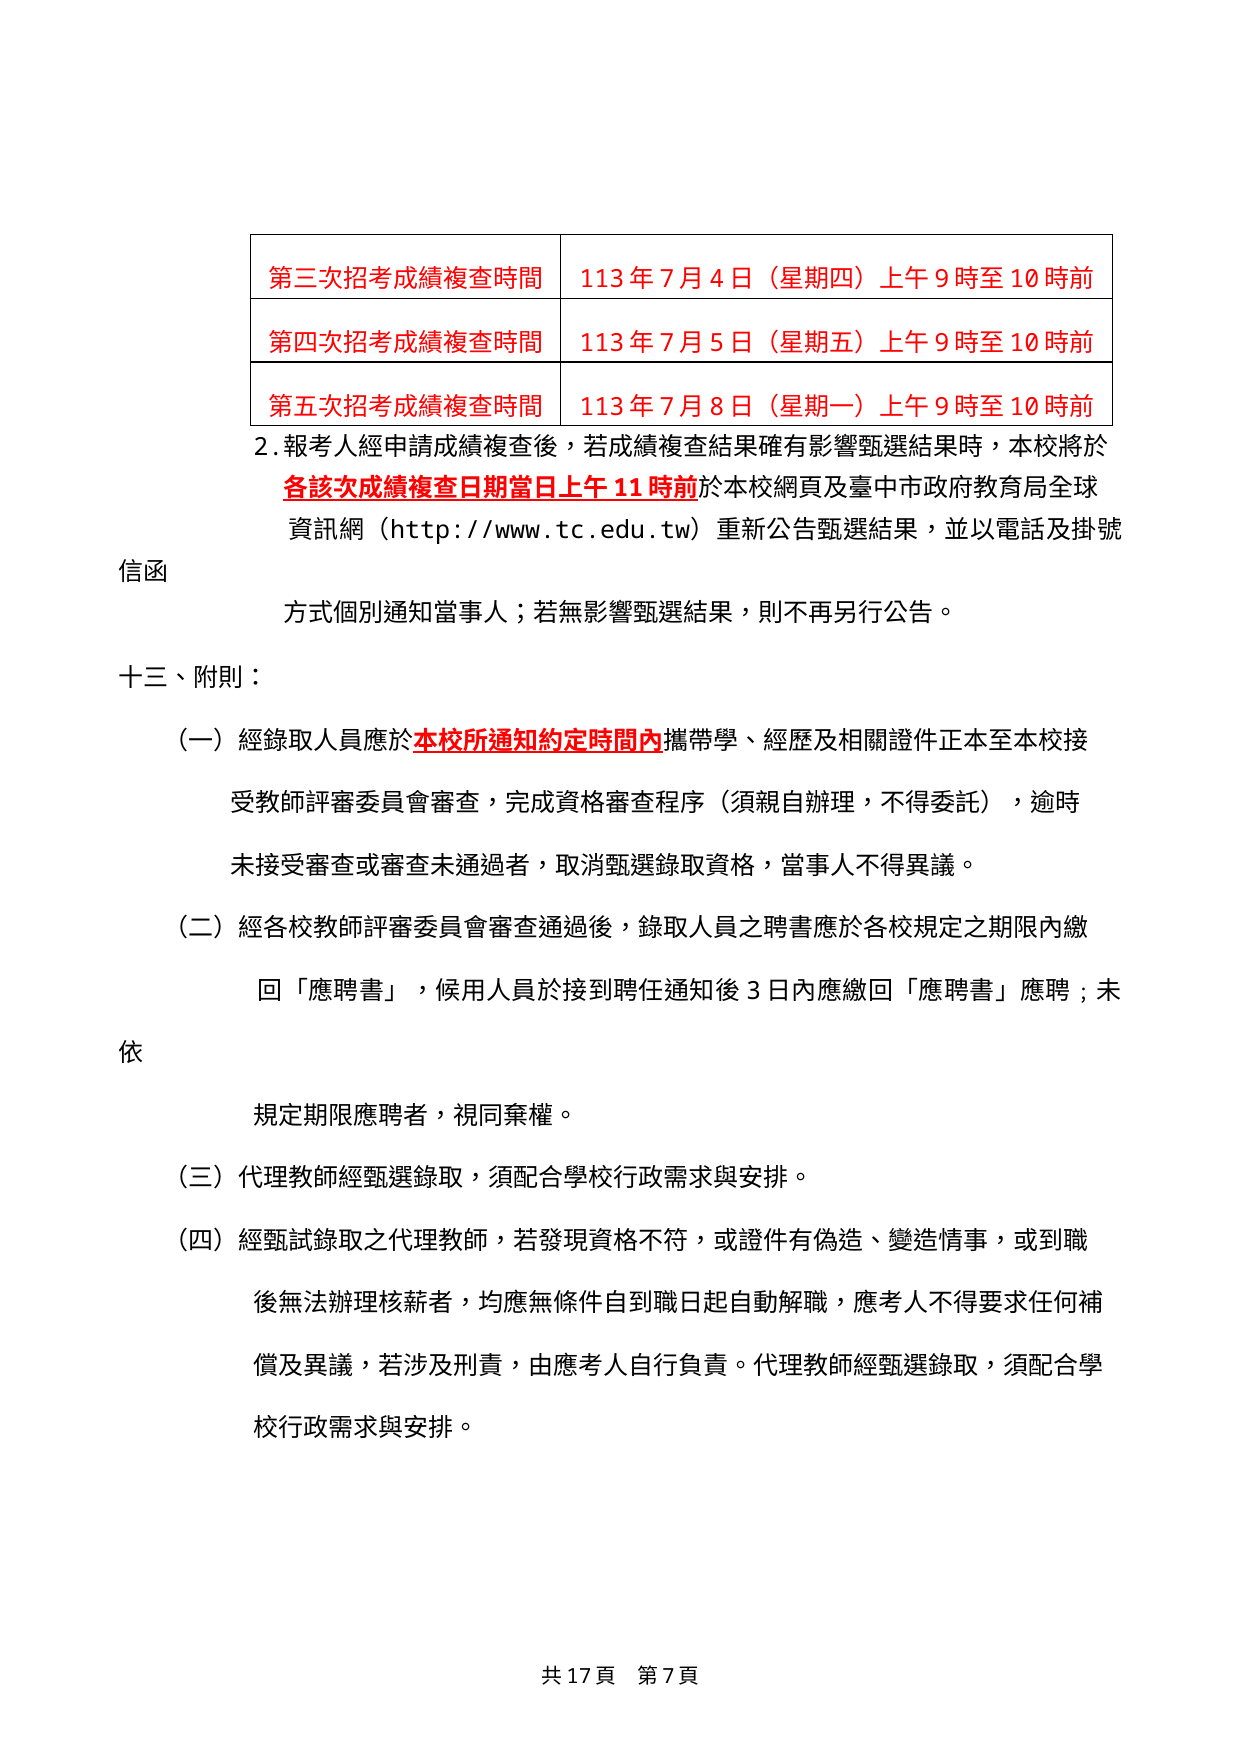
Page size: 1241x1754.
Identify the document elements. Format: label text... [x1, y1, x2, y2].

table_cell 113年7月5日（星期五）上午9時至10時前 [561, 299, 1112, 361]
text 回「應聘書」，候用人員於接到聘任通知後3日內應繳回「應聘書」應聘﹔未依 [118, 947, 1122, 1072]
text 2.報考人經申請成績複查後，若成績複查結果確有影響甄選結果時，本校將於 [118, 426, 1122, 462]
text （二）經各校教師評審委員會審查通過後，錄取人員之聘書應於各校規定之期限內繳 [118, 884, 1122, 947]
text 方式個別通知當事人；若無影響甄選結果，則不再另行公告。 [118, 593, 1122, 629]
text （四）經甄試錄取之代理教師，若發現資格不符，或證件有偽造、變造情事，或到職 [118, 1197, 1122, 1259]
text 後無法辦理核薪者，均應無條件自到職日起自動解職，應考人不得要求任何補 [118, 1259, 1122, 1322]
text 校行政需求與安排。 [118, 1384, 1122, 1447]
text 償及異議，若涉及刑責，由應考人自行負責。代理教師經甄選錄取，須配合學 [118, 1322, 1122, 1384]
text （三）代理教師經甄選錄取，須配合學校行政需求與安排。 [118, 1134, 1122, 1197]
text （一）經錄取人員應於本校所通知約定時間內攜帶學、經歷及相關證件正本至本校接 [118, 697, 1122, 759]
table_cell 第三次招考成績複查時間 [251, 235, 560, 298]
table_cell 113年7月4日（星期四）上午9時至10時前 [561, 235, 1112, 298]
text 各該次成績複查日期當日上午11時前於本校網頁及臺中市政府教育局全球 [118, 468, 1122, 504]
text 受教師評審委員會審查，完成資格審查程序（須親自辦理，不得委託），逾時 [118, 759, 1122, 822]
text 十三、附則： [118, 634, 1122, 697]
table_cell 113年7月8日（星期一）上午9時至10時前 [561, 363, 1112, 425]
text 規定期限應聘者，視同棄權。 [118, 1072, 1122, 1134]
text 未接受審查或審查未通過者，取消甄選錄取資格，當事人不得異議。 [118, 822, 1122, 884]
text 資訊網（http://www.tc.edu.tw）重新公告甄選結果，並以電話及掛號信函 [118, 509, 1122, 587]
table_cell 第四次招考成績複查時間 [251, 299, 560, 361]
table_cell 第五次招考成績複查時間 [251, 363, 560, 425]
